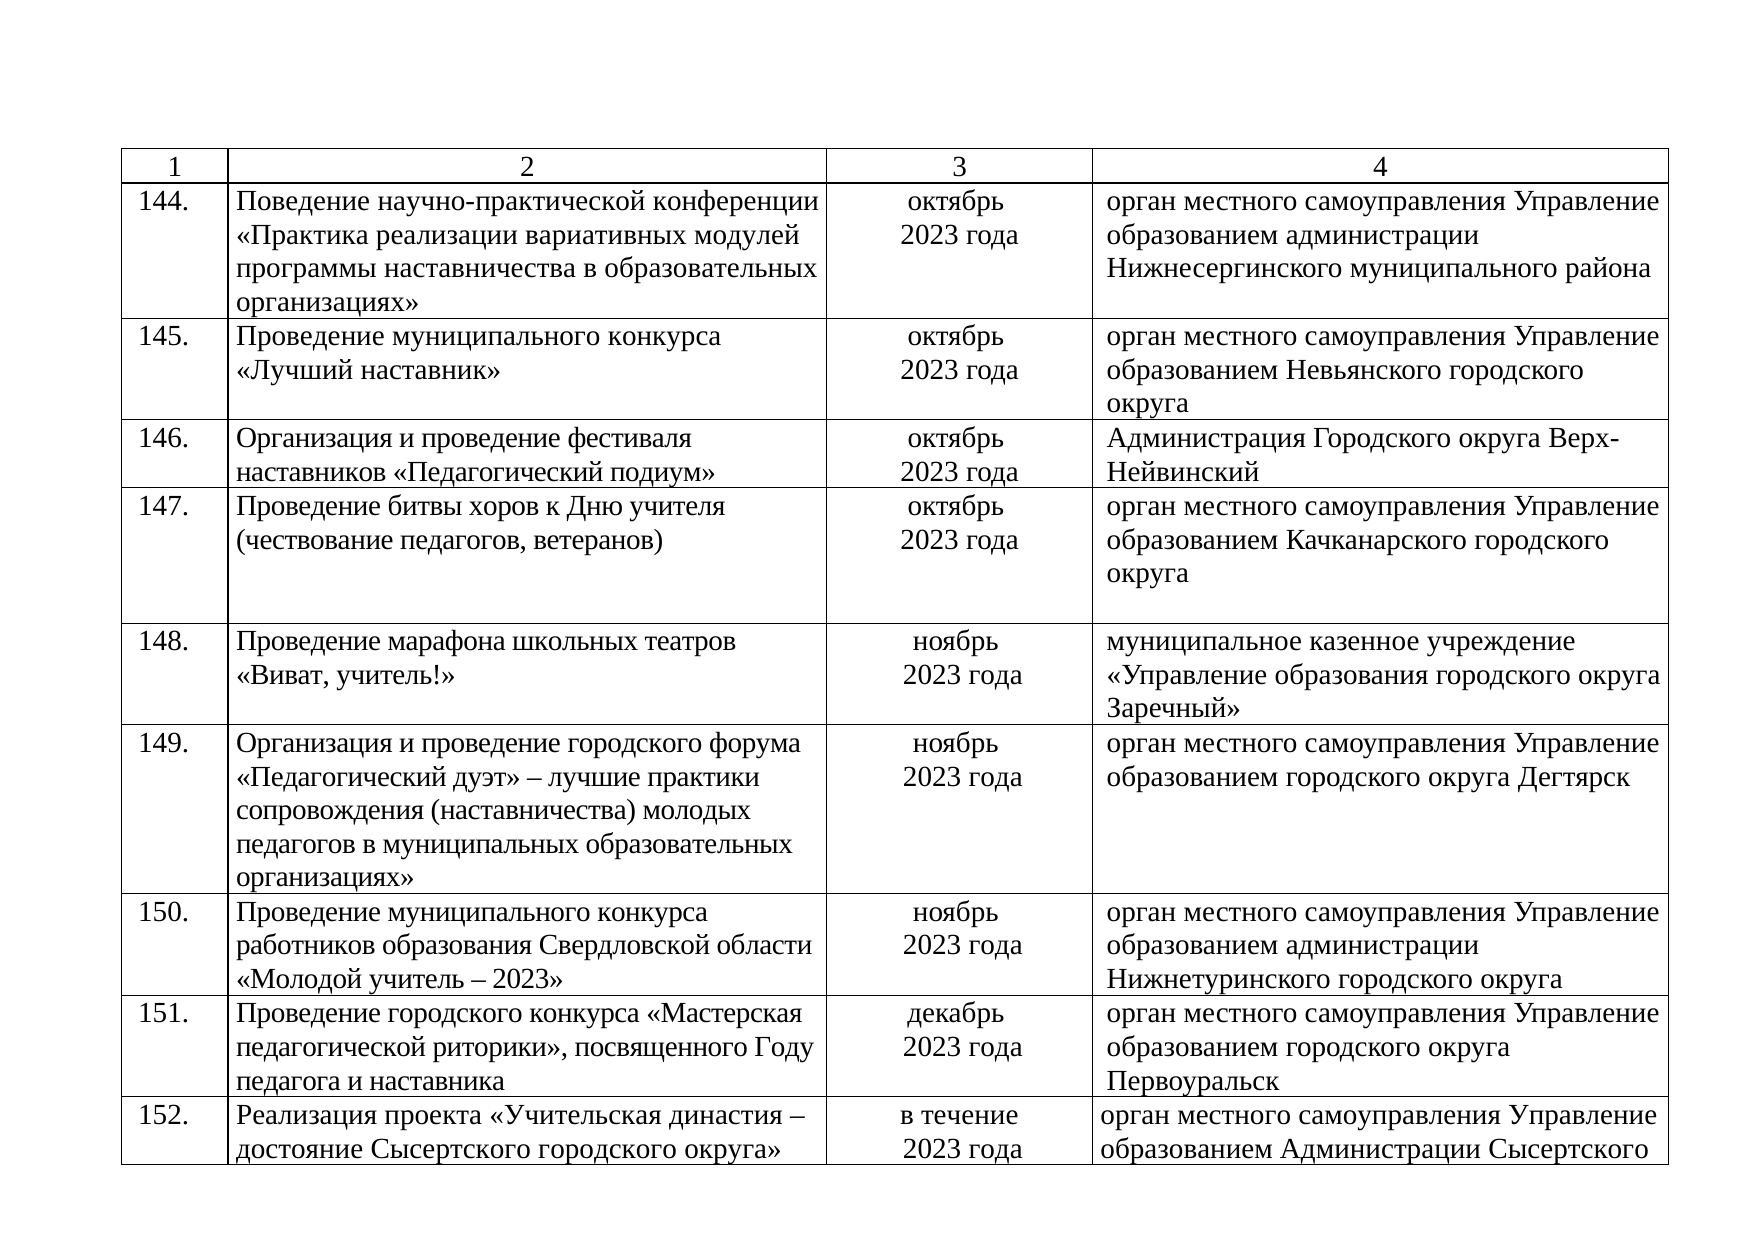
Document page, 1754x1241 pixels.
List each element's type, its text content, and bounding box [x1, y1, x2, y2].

table_cell орган местного самоуправления Управление образованием городского округа Дегтярск [1093, 725, 1668, 893]
table_header 2 [229, 149, 826, 182]
table_cell Проведение муниципального конкурса «Лучший наставник» [229, 319, 826, 419]
table_cell [122, 488, 227, 622]
table_cell Проведение городского конкурса «Мастерская педагогической риторики», посвященного Году педагога и наставника [229, 996, 826, 1096]
table_cell Реализация проекта «Учительская династия – достояние Сысертского городского округа» [229, 1097, 826, 1164]
table_cell [122, 894, 227, 994]
table_header 3 [827, 149, 1092, 182]
table_cell орган местного самоуправления Управление образованием Качканарского городского округа [1093, 488, 1668, 622]
table_header 1 [122, 149, 227, 182]
table_cell Проведение марафона школьных театров «Виват, учитель!» [229, 624, 826, 724]
table_cell орган местного самоуправления Управление образованием Администрации Сысертского [1093, 1097, 1668, 1164]
table_cell Проведение битвы хоров к Дню учителя (чествование педагогов, ветеранов) [229, 488, 826, 622]
table_cell октябрь 2023 года [827, 488, 1092, 622]
table_cell орган местного самоуправления Управление образованием городского округа Первоуральск [1093, 996, 1668, 1096]
table_cell Администрация Городского округа Верх-Нейвинский [1093, 420, 1668, 487]
table_cell Организация и проведение городского форума «Педагогический дуэт» – лучшие практики сопровождения (наставничества) молодых педагогов в муниципальных образовательных организациях» [229, 725, 826, 893]
table_cell Проведение муниципального конкурса работников образования Свердловской области «Молодой учитель – 2023» [229, 894, 826, 994]
table_cell [122, 996, 227, 1096]
table_cell ноябрь 2023 года [827, 624, 1092, 724]
table_header 4 [1093, 149, 1668, 182]
table_cell [122, 624, 227, 724]
table_cell орган местного самоуправления Управление образованием администрации Нижнесергинского муниципального района [1093, 184, 1668, 317]
table_cell декабрь 2023 года [827, 996, 1092, 1096]
table_cell орган местного самоуправления Управление образованием Невьянского городского округа [1093, 319, 1668, 419]
table_cell орган местного самоуправления Управление образованием администрации Нижнетуринского городского округа [1093, 894, 1668, 994]
table_cell [122, 420, 227, 487]
table_cell ноябрь 2023 года [827, 725, 1092, 893]
table_cell ноябрь 2023 года [827, 894, 1092, 994]
table_cell [122, 1097, 227, 1164]
table_cell в течение 2023 года [827, 1097, 1092, 1164]
table_cell [122, 319, 227, 419]
table_cell [122, 725, 227, 893]
table_cell Поведение научно-практической конференции «Практика реализации вариативных модулей программы наставничества в образовательных организациях» [229, 184, 826, 317]
table_cell муниципальное казенное учреждение «Управление образования городского округа Заречный» [1093, 624, 1668, 724]
table_cell [122, 184, 227, 317]
table_cell октябрь 2023 года [827, 184, 1092, 317]
table_cell октябрь 2023 года [827, 420, 1092, 487]
table_cell Организация и проведение фестиваля наставников «Педагогический подиум» [229, 420, 826, 487]
table_cell октябрь 2023 года [827, 319, 1092, 419]
